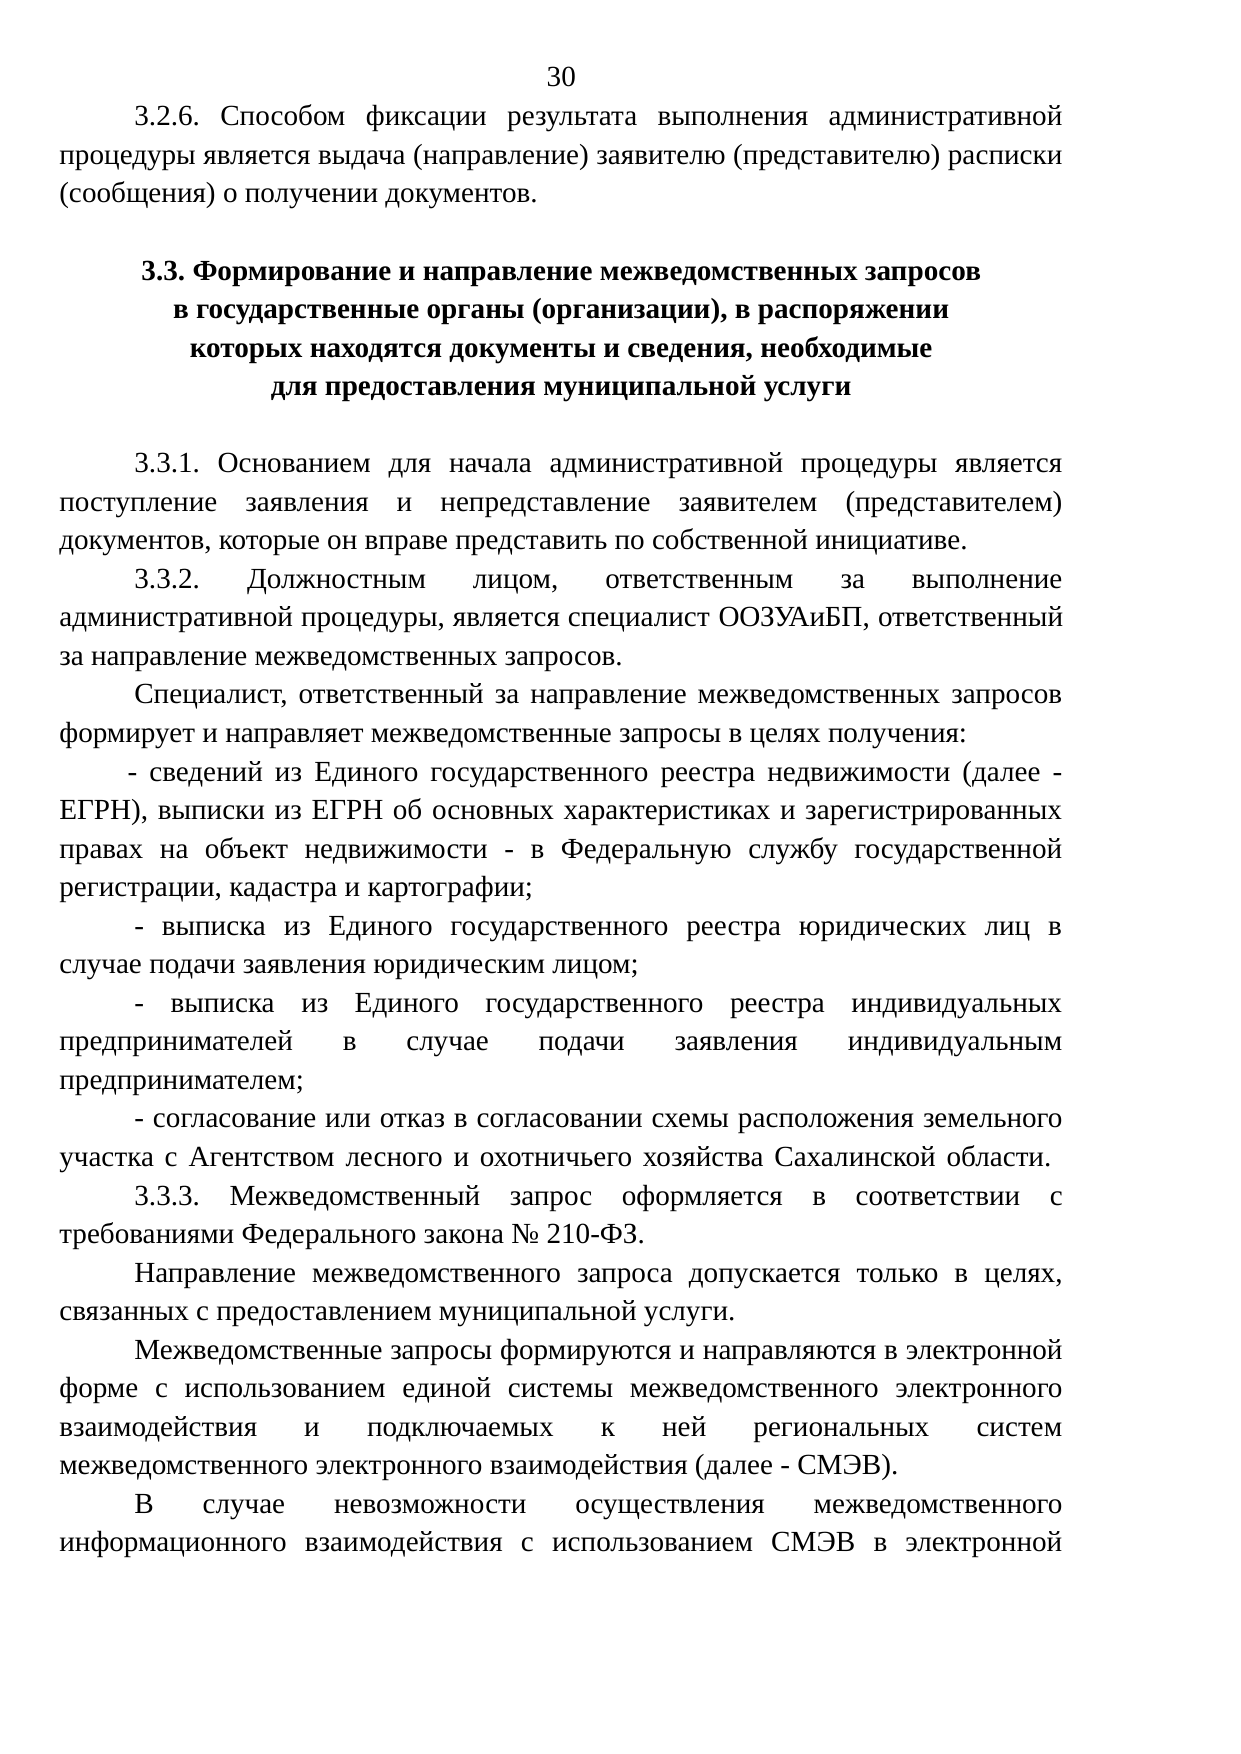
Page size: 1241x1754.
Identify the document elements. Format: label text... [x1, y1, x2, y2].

text Направление межведомственного запроса допускается только в целях, связанных с предоставлением муниципальной услуги. [59, 1255, 1063, 1327]
text в государственные органы (организации), в распоряжении [59, 291, 1063, 325]
text 3.3.2. Должностным лицом, ответственным за выполнение административной процедуры, является специалист ООЗУАиБП, ответственный за направление межведомственных запросов. [59, 561, 1063, 672]
text - выписка из Единого государственного реестра юридических лиц в случае подачи заявления юридическим лицом; [59, 908, 1063, 980]
text - выписка из Единого государственного реестра индивидуальных предпринимателей в случае подачи заявления индивидуальным предпринимателем; [59, 985, 1063, 1096]
text 3.3. Формирование и направление межведомственных запросов [59, 253, 1063, 286]
text - сведений из Единого государственного реестра недвижимости (далее - ЕГРН), выписки из ЕГРН об основных характеристиках и зарегистрированных правах на объект недвижимости - в Федеральную службу государственной регистрации, кадастра и картографии; [59, 754, 1063, 903]
text В случае невозможности осуществления межведомственного информационного взаимодействия с использованием СМЭВ в электронной [59, 1486, 1063, 1558]
text для предоставления муниципальной услуги [59, 368, 1063, 402]
text 3.3.1. Основанием для начала административной процедуры является поступление заявления и непредставление заявителем (представителем) документов, которые он вправе представить по собственной инициативе. [59, 445, 1063, 556]
text 3.2.6. Способом фиксации результата выполнения административной процедуры является выдача (направление) заявителю (представителю) расписки (сообщения) о получении документов. [59, 98, 1063, 209]
text Специалист, ответственный за направление межведомственных запросов формирует и направляет межведомственные запросы в целях получения: [59, 677, 1063, 749]
text которых находятся документы и сведения, необходимые [59, 330, 1063, 363]
text - согласование или отказ в согласовании схемы расположения земельного участка с Агентством лесного и охотничьего хозяйства Сахалинской области. 3.3.3. Межведомственный запрос оформляется в соответствии с требованиями Федерального закона № 210-ФЗ. [59, 1101, 1063, 1250]
text Межведомственные запросы формируются и направляются в электронной форме с использованием единой системы межведомственного электронного взаимодействия и подключаемых к ней региональных систем межведомственного электронного взаимодействия (далее - СМЭВ). [59, 1332, 1063, 1481]
